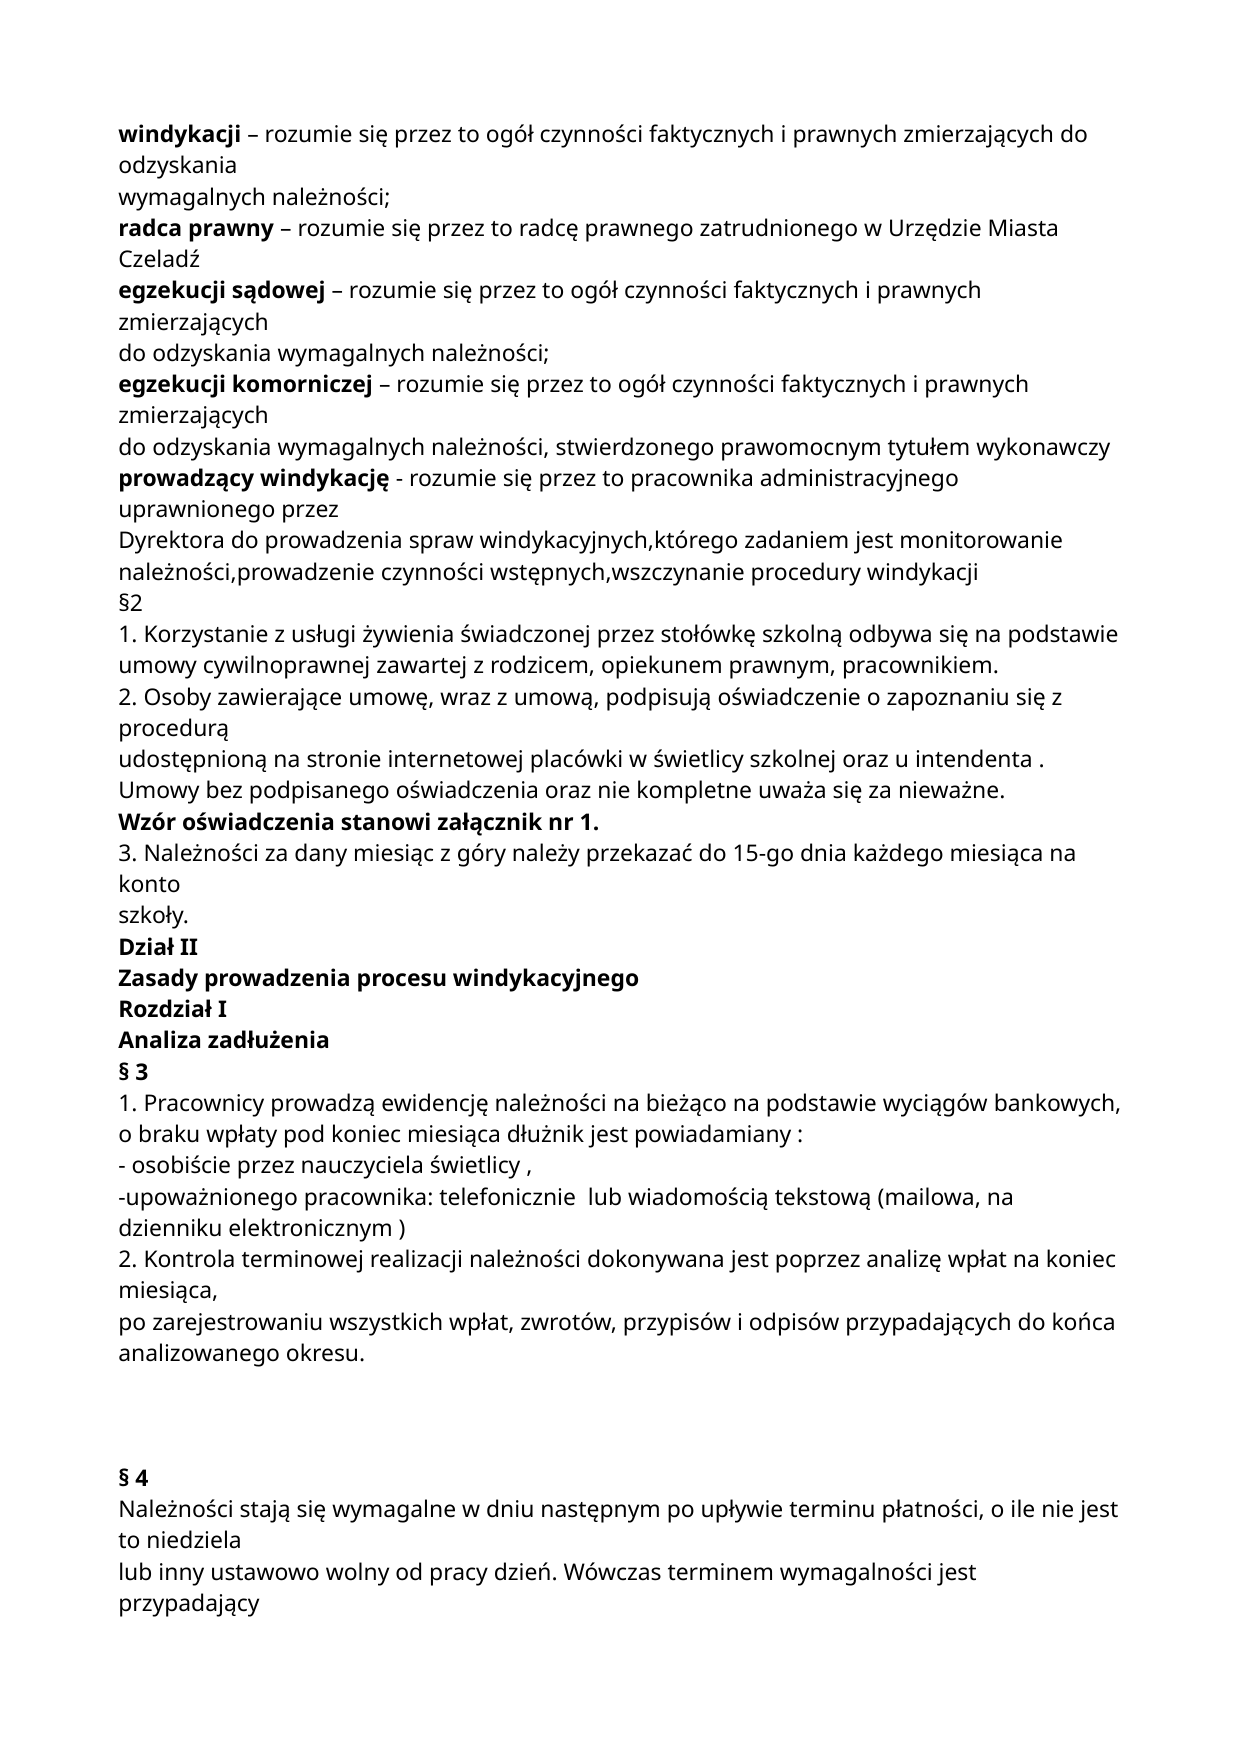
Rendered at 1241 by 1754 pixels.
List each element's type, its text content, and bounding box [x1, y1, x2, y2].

text 1. Korzystanie z usługi żywienia świadczonej przez stołówkę szkolną odbywa się na podstawie [118, 618, 1122, 649]
text lub inny ustawowo wolny od pracy dzień. Wówczas terminem wymagalności jest przypadający [118, 1556, 1122, 1618]
text Rozdział I [118, 993, 1122, 1024]
text Analiza zadłużenia [118, 1024, 1122, 1056]
text § 3 [118, 1056, 1122, 1087]
text Umowy bez podpisanego oświadczenia oraz nie kompletne uważa się za nieważne. [118, 774, 1122, 806]
text szkoły. [118, 899, 1122, 931]
text 2. Osoby zawierające umowę, wraz z umową, podpisują oświadczenie o zapoznaniu się z procedurą [118, 681, 1122, 743]
text Wzór oświadczenia stanowi załącznik nr 1. [118, 806, 1122, 837]
text udostępnioną na stronie internetowej placówki w świetlicy szkolnej oraz u intendenta . [118, 743, 1122, 774]
text § 4 [118, 1462, 1122, 1493]
text 1. Pracownicy prowadzą ewidencję należności na bieżąco na podstawie wyciągów bankowych, [118, 1087, 1122, 1118]
text do odzyskania wymagalnych należności, stwierdzonego prawomocnym tytułem wykonawczy [118, 431, 1122, 462]
text Zasady prowadzenia procesu windykacyjnego [118, 962, 1122, 993]
text wymagalnych należności; [118, 181, 1122, 212]
text o braku wpłaty pod koniec miesiąca dłużnik jest powiadamiany : [118, 1118, 1122, 1149]
text Należności stają się wymagalne w dniu następnym po upływie terminu płatności, o ile nie jest to niedziela [118, 1493, 1122, 1556]
text 2. Kontrola terminowej realizacji należności dokonywana jest poprzez analizę wpłat na koniec miesiąca, [118, 1243, 1122, 1306]
text Dyrektora do prowadzenia spraw windykacyjnych,którego zadaniem jest monitorowanie [118, 524, 1122, 556]
text po zarejestrowaniu wszystkich wpłat, zwrotów, przypisów i odpisów przypadających do końca [118, 1306, 1122, 1337]
text egzekucji komorniczej – rozumie się przez to ogół czynności faktycznych i prawnych zmierzających [118, 368, 1122, 431]
text egzekucji sądowej – rozumie się przez to ogół czynności faktycznych i prawnych zmierzających [118, 274, 1122, 337]
text §2 [118, 587, 1122, 618]
text windykacji – rozumie się przez to ogół czynności faktycznych i prawnych zmierzających do odzyskania [118, 118, 1122, 181]
text do odzyskania wymagalnych należności; [118, 337, 1122, 368]
text 3. Należności za dany miesiąc z góry należy przekazać do 15-go dnia każdego miesiąca na konto [118, 837, 1122, 899]
text Dział II [118, 931, 1122, 962]
text należności,prowadzenie czynności wstępnych,wszczynanie procedury windykacji [118, 556, 1122, 587]
text prowadzący windykację - rozumie się przez to pracownika administracyjnego uprawnionego przez [118, 462, 1122, 524]
text - osobiście przez nauczyciela świetlicy , [118, 1149, 1122, 1181]
text radca prawny – rozumie się przez to radcę prawnego zatrudnionego w Urzędzie Miasta Czeladź [118, 212, 1122, 274]
text umowy cywilnoprawnej zawartej z rodzicem, opiekunem prawnym, pracownikiem. [118, 649, 1122, 681]
text -upoważnionego pracownika: telefonicznie lub wiadomością tekstową (mailowa, na dzienniku elektronicznym ) [118, 1181, 1122, 1243]
text analizowanego okresu. [118, 1337, 1122, 1368]
